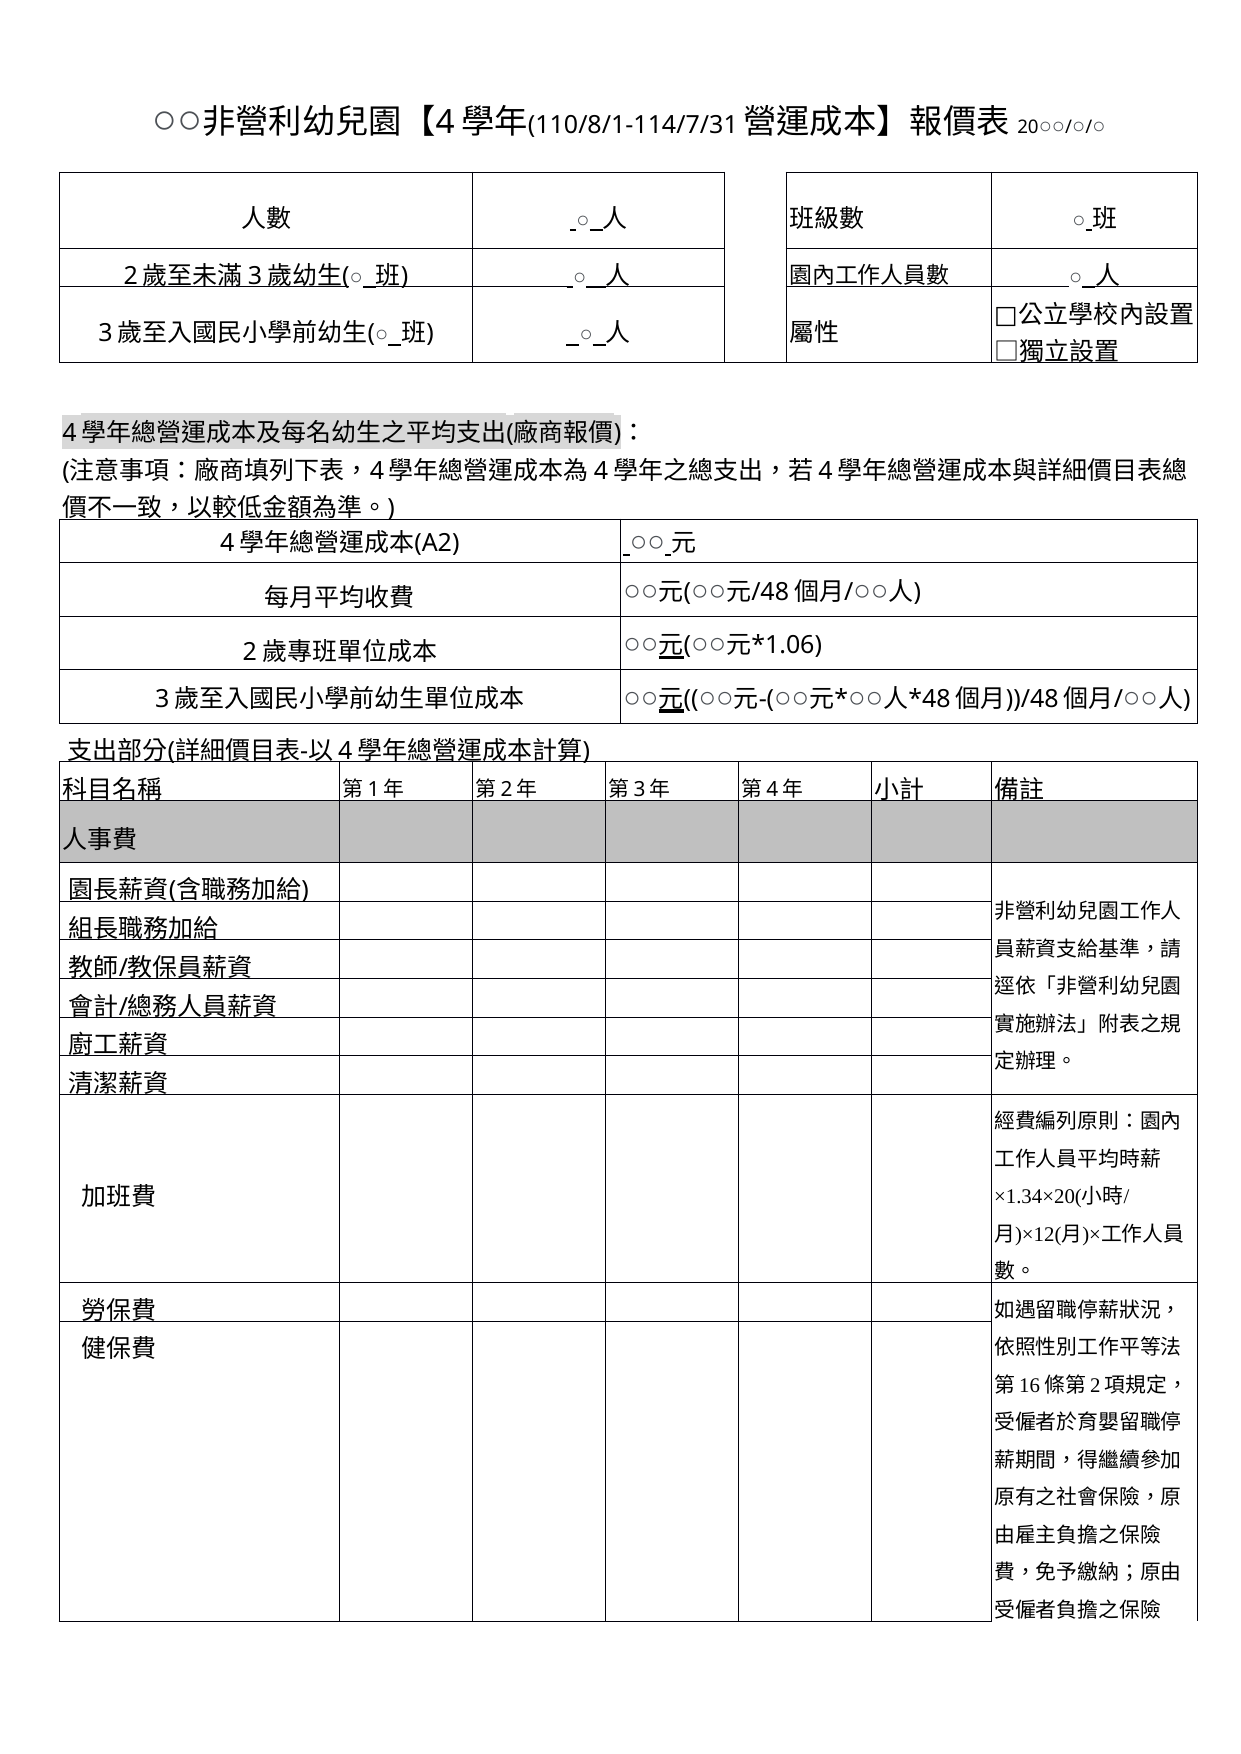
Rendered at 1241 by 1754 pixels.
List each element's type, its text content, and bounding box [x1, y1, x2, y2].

table_cell [725, 248, 786, 286]
table_cell [606, 1095, 738, 1282]
table_cell ○ 班 [992, 173, 1197, 248]
table_cell [473, 979, 605, 1017]
table_cell [340, 801, 472, 862]
table_cell [739, 1018, 871, 1055]
table_cell 廚工薪資 [60, 1018, 339, 1055]
table_cell 人數 [60, 173, 472, 248]
table_cell [340, 1322, 472, 1621]
table_cell 2歲專班單位成本 [60, 617, 620, 669]
table_cell ○ 人 [473, 287, 724, 362]
table_cell ○○元(○○元*1.06) [621, 617, 1197, 669]
table_cell [872, 979, 991, 1017]
table_cell [606, 801, 738, 862]
table_cell [606, 1283, 738, 1321]
table_cell [473, 902, 605, 939]
table_cell 4學年總營運成本(A2) [60, 520, 620, 562]
table_cell [725, 286, 786, 362]
table_cell [739, 1056, 871, 1094]
table_cell 教師/教保員薪資 [60, 940, 339, 978]
table_cell 第3年 [606, 762, 738, 800]
table_cell 小計 [872, 762, 991, 800]
table_cell 3歲至入國民小學前幼生(○ 班) [60, 287, 472, 362]
table_cell 人事費 [60, 801, 339, 862]
table_cell ○ 人 [992, 249, 1197, 286]
table_cell [340, 1018, 472, 1055]
table_cell [606, 1018, 738, 1055]
table_cell 屬性 [787, 287, 991, 362]
table_cell [473, 1018, 605, 1055]
table_cell 健保費 [60, 1322, 339, 1621]
table_cell ○ 人 [473, 173, 724, 248]
table_cell ○○元((○○元-(○○元*○○人*48個月))/48個月/○○人) [621, 670, 1197, 723]
table_cell [473, 863, 605, 901]
table_header ○○非營利幼兒園【4學年(110/8/1-114/7/31營運成本】報價表 20○○/○/○ [59, 75, 1198, 172]
table_cell 第2年 [473, 762, 605, 800]
table_cell [991, 363, 1198, 406]
table_cell 組長職務加給 [60, 902, 339, 939]
table_cell [473, 940, 605, 978]
table_cell [739, 801, 871, 862]
table_cell [606, 1056, 738, 1094]
table_cell □公立學校內設置□獨立設置 [992, 287, 1197, 362]
table_cell [606, 940, 738, 978]
table_cell [872, 863, 991, 901]
table_cell [606, 863, 738, 901]
table_cell [340, 863, 472, 901]
table_cell [739, 1095, 871, 1282]
table_cell ○ 人 [473, 249, 724, 286]
table_cell 非營利幼兒園工作人員薪資支給基準，請逕依「非營利幼兒園實施辦法」附表之規定辦理。 [992, 863, 1197, 1094]
table_cell 如遇留職停薪狀況，依照性別工作平等法第16條第2項規定，受僱者於育嬰留職停薪期間，得繼續參加原有之社會保險，原由雇主負擔之保險費，免予繳納；原由受僱者負擔之保險費，得遞延3年繳納。 [992, 1283, 1197, 1621]
table_cell [872, 1056, 991, 1094]
table_cell [473, 1056, 605, 1094]
table_cell [991, 724, 1198, 761]
table_cell [872, 902, 991, 939]
table_cell 園內工作人員數 [787, 249, 991, 286]
table_cell 班級數 [787, 173, 991, 248]
table_cell [340, 940, 472, 978]
table_cell [340, 1056, 472, 1094]
table_cell [606, 979, 738, 1017]
table_cell [872, 1018, 991, 1055]
table_cell [606, 902, 738, 939]
table_cell [739, 1283, 871, 1321]
table_cell 第4年 [739, 762, 871, 800]
table_cell [992, 801, 1197, 862]
table_cell [473, 1283, 605, 1321]
table_cell 每月平均收費 [60, 563, 620, 616]
table_cell 2歲至未滿3歲幼生(○ 班) [60, 249, 472, 286]
table_cell [606, 1322, 738, 1621]
table_cell 科目名稱 [60, 762, 339, 800]
table_cell [59, 363, 991, 406]
table_cell ○○ 元 [621, 520, 1197, 562]
table_cell 第1年 [340, 762, 472, 800]
table_cell [872, 940, 991, 978]
table_cell 經費編列原則：園內工作人員平均時薪×1.34×20(小時/月)×12(月)×工作人員數。 [992, 1095, 1197, 1282]
table_cell [473, 1322, 605, 1621]
table_cell [725, 172, 786, 248]
table_cell [872, 1283, 991, 1321]
table_cell [739, 979, 871, 1017]
table_cell [739, 1322, 871, 1621]
table_cell 清潔薪資 [60, 1056, 339, 1094]
table_cell [473, 801, 605, 862]
table_cell [739, 902, 871, 939]
table_cell 4學年總營運成本及每名幼生之平均支出(廠商報價)： (注意事項：廠商填列下表，4學年總營運成本為4學年之總支出，若4學年總營運成本與詳細價目表總價不一致，以較低金額為準。) [59, 406, 1198, 518]
table_cell 3歲至入國民小學前幼生單位成本 [60, 670, 620, 723]
table_cell 勞保費 [60, 1283, 339, 1321]
table_cell [340, 1095, 472, 1282]
table_cell ○○元(○○元/48個月/○○人) [621, 563, 1197, 616]
table_cell 支出部分(詳細價目表-以4學年總營運成本計算) [59, 724, 991, 761]
table_cell 會計/總務人員薪資 [60, 979, 339, 1017]
table_cell [340, 902, 472, 939]
table_cell 備註 [992, 762, 1197, 800]
table_cell [872, 1322, 991, 1621]
table_cell [473, 1095, 605, 1282]
table_cell [872, 1095, 991, 1282]
table_cell [340, 1283, 472, 1321]
table_cell [739, 863, 871, 901]
table_cell [340, 979, 472, 1017]
table_cell 園長薪資(含職務加給) [60, 863, 339, 901]
table_cell [872, 801, 991, 862]
table_cell 加班費 [60, 1095, 339, 1282]
table_cell [739, 940, 871, 978]
